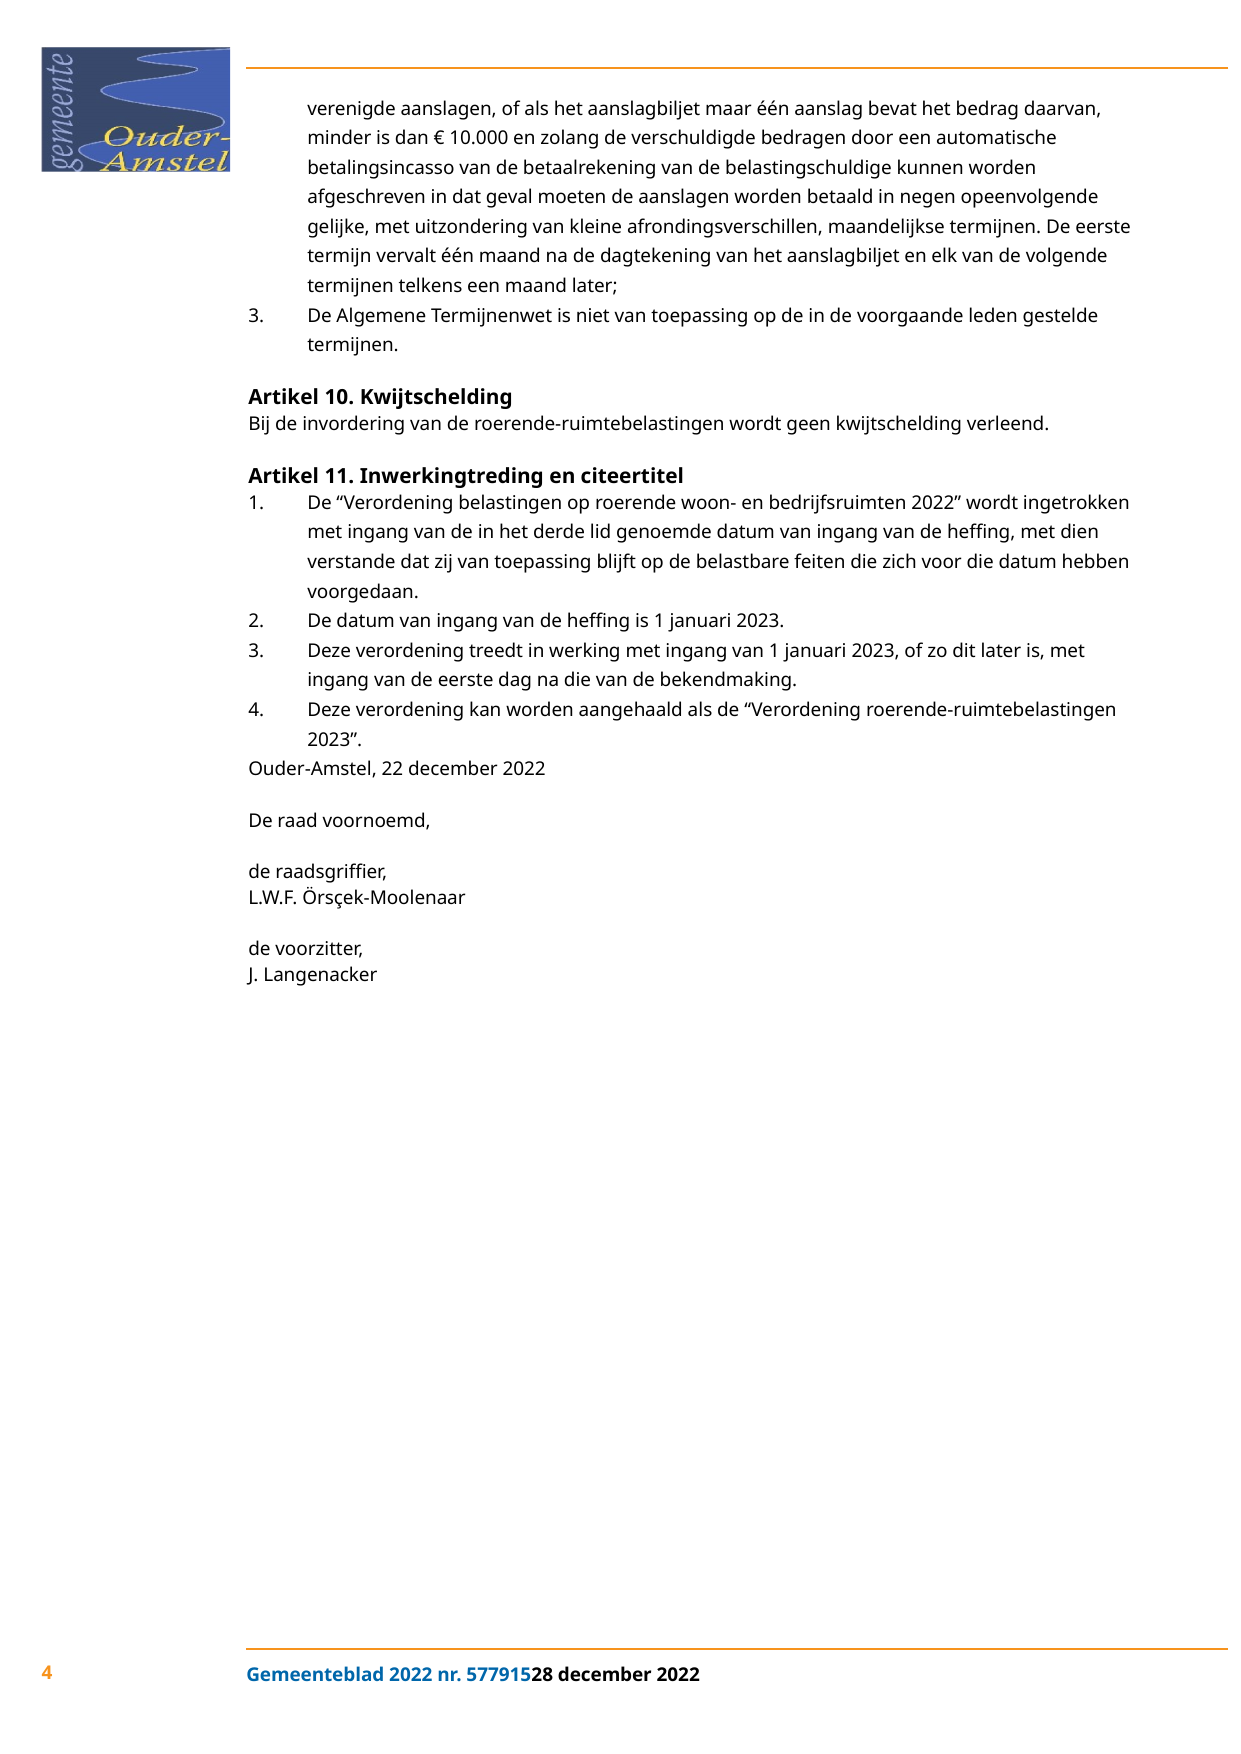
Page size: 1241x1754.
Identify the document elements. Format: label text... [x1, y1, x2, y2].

text de voorzitter, [248, 936, 1152, 961]
list Deze verordening kan worden aangehaald als de “Verordening roerende-ruimtebelastingen 2023”. [248, 696, 1152, 752]
text Artikel 11. Inwerkingtreding en citeertitel [248, 461, 1152, 489]
text J. Langenacker [248, 961, 1152, 987]
list De datum van ingang van de heffing is 1 januari 2023. [248, 607, 1152, 633]
text de raadsgriffier, [248, 858, 1152, 884]
text L.W.F. Örsçek-Moolenaar [248, 884, 1152, 910]
text Ouder-Amstel, 22 december 2022 [248, 755, 1152, 781]
list De Algemene Termijnenwet is niet van toepassing op de in de voorgaande leden gestelde termijnen. [248, 302, 1152, 357]
list verenigde aanslagen, of als het aanslagbiljet maar één aanslag bevat het bedrag daarvan, minder is dan € 10.000 en zolang de verschuldigde bedragen door een automatische betalingsincasso van de betaalrekening van de belastingschuldige kunnen worden afgeschreven in dat geval moeten de aanslagen worden betaald in negen opeenvolgende gelijke, met uitzondering van kleine afrondingsverschillen, maandelijkse termijnen. De eerste termijn vervalt één maand na de dagtekening van het aanslagbiljet en elk van de volgende termijnen telkens een maand later; [248, 95, 1152, 298]
text Bij de invordering van de roerende-ruimtebelastingen wordt geen kwijtschelding verleend. [248, 410, 1152, 436]
text De raad voornoemd, [248, 807, 1152, 833]
list De “Verordening belastingen op roerende woon- en bedrijfsruimten 2022” wordt ingetrokken met ingang van de in het derde lid genoemde datum van ingang van de heffing, met dien verstande dat zij van toepassing blijft op de belastbare feiten die zich voor die datum hebben voorgedaan. [248, 489, 1152, 604]
text Artikel 10. Kwijtschelding [248, 382, 1152, 410]
list Deze verordening treedt in werking met ingang van 1 januari 2023, of zo dit later is, met ingang van de eerste dag na die van de bekendmaking. [248, 637, 1152, 692]
picture [41, 47, 231, 172]
